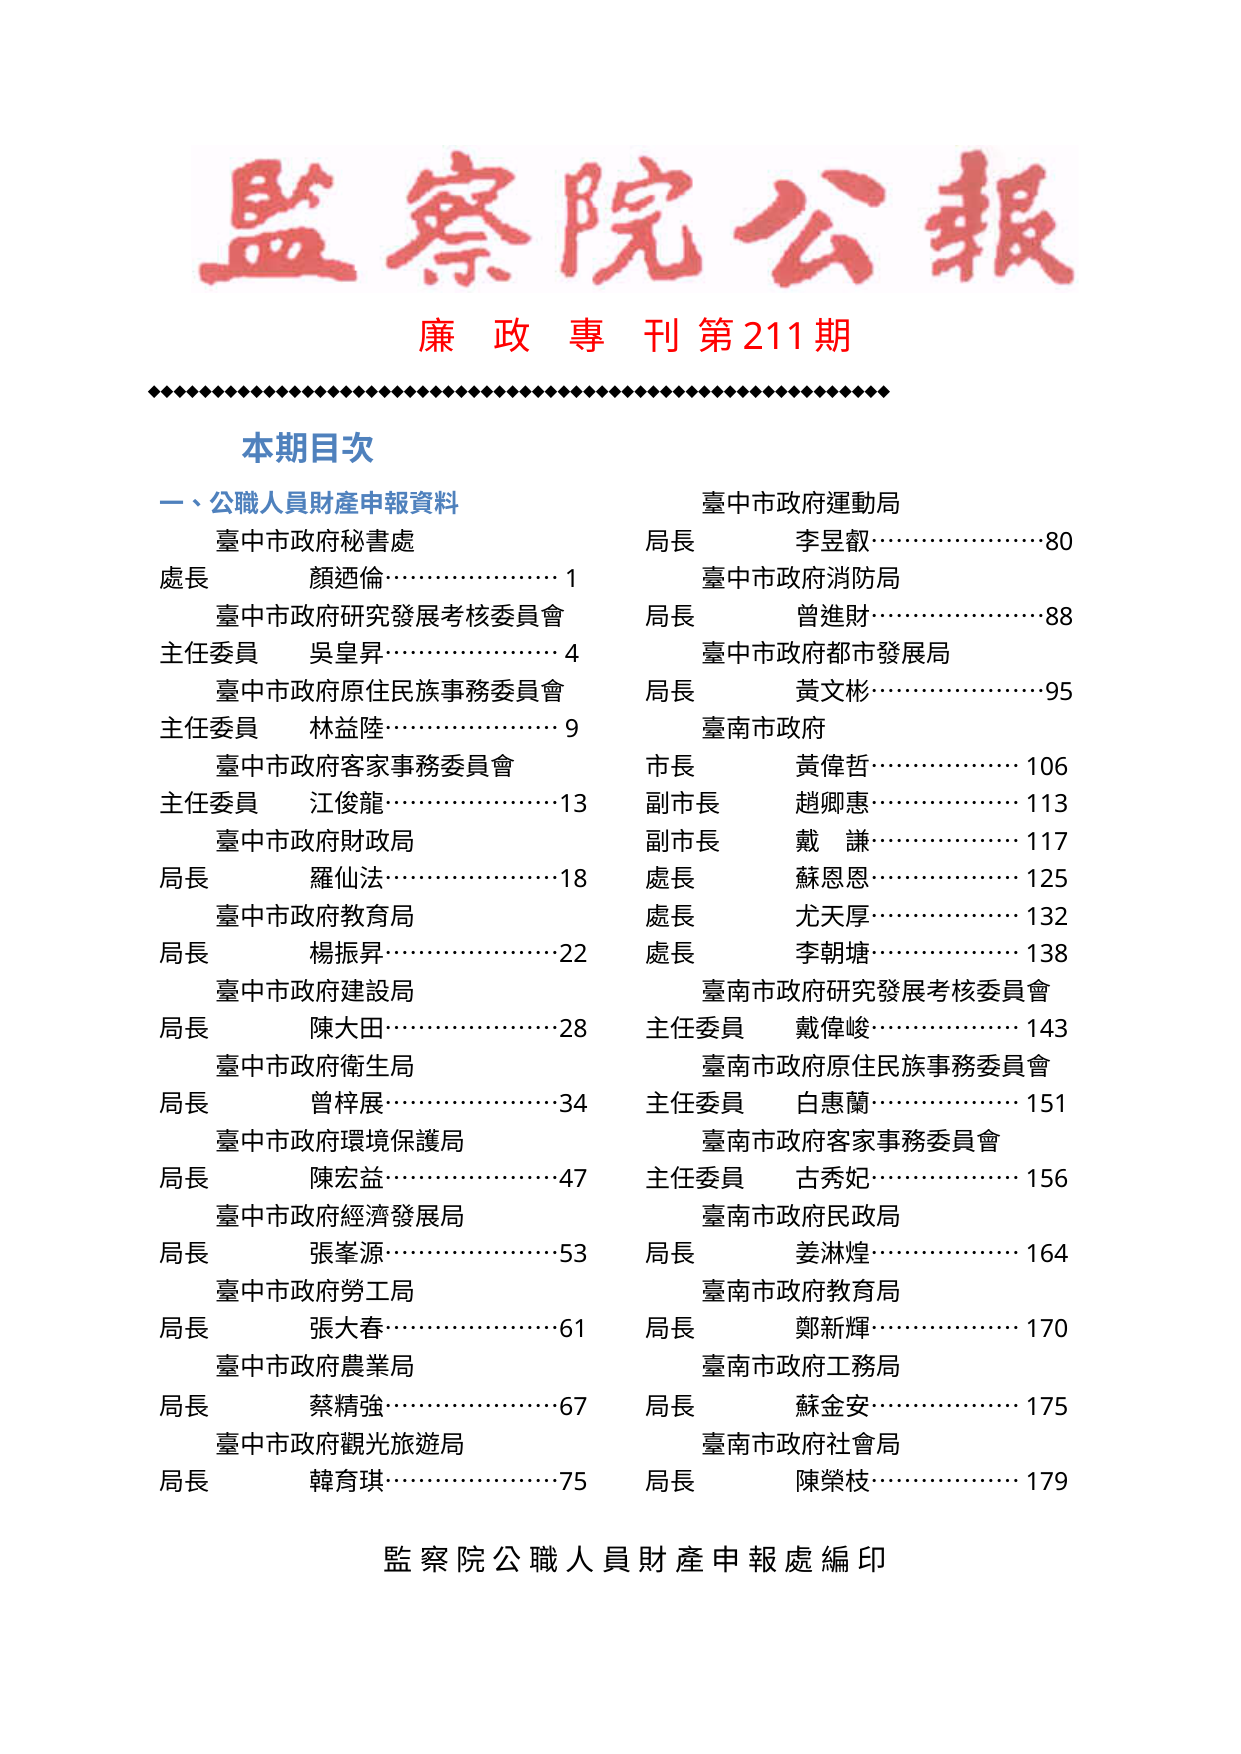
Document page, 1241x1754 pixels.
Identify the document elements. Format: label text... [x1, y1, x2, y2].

table_cell 局長 鄭新輝……………… 170 [634, 1308, 1119, 1346]
table_cell 主任委員 白惠蘭……………… 151 [634, 1083, 1119, 1121]
table_header 一、公職人員財產申報資料 [148, 483, 633, 521]
picture [191, 145, 1079, 293]
table_cell 處長 顏迺倫………………… 1 [148, 558, 633, 596]
table_cell 主任委員 古秀妃……………… 156 [634, 1158, 1119, 1196]
table_cell 臺中市政府都市發展局 [634, 633, 1119, 671]
table_cell 主任委員 戴偉峻……………… 143 [634, 1008, 1119, 1046]
table_cell 局長 蔡精強…………………67 [148, 1386, 633, 1423]
table_cell 臺南市政府研究發展考核委員會 [634, 971, 1119, 1008]
table_cell 副市長 戴 謙……………… 117 [634, 821, 1119, 858]
table_cell 臺南市政府社會局 [634, 1424, 1119, 1461]
text 廉 政 專 刊 第211期 [148, 296, 1122, 371]
table_cell 局長 韓育琪…………………75 [148, 1461, 633, 1498]
table_cell 臺南市政府民政局 [634, 1196, 1119, 1233]
table_cell 臺中市政府秘書處 [148, 521, 633, 558]
table_cell 臺中市政府財政局 [148, 821, 633, 858]
table_cell 臺南市政府 [634, 708, 1119, 746]
table_cell 臺南市政府原住民族事務委員會 [634, 1046, 1119, 1083]
table_cell 局長 陳宏益…………………47 [148, 1158, 633, 1196]
table_cell 處長 蘇恩恩……………… 125 [634, 858, 1119, 896]
table_cell 臺中市政府勞工局 [148, 1271, 633, 1308]
table_cell 臺中市政府研究發展考核委員會 [148, 596, 633, 633]
table_cell 臺中市政府建設局 [148, 971, 633, 1008]
table_cell 局長 楊振昇…………………22 [148, 933, 633, 971]
table_cell 臺南市政府教育局 [634, 1271, 1119, 1308]
table_cell 市長 黃偉哲……………… 106 [634, 746, 1119, 783]
table_cell 局長 李昱叡…………………80 [634, 521, 1119, 558]
table_cell 局長 陳榮枝……………… 179 [634, 1461, 1119, 1498]
table_cell 局長 曾進財…………………88 [634, 596, 1119, 633]
table_cell 局長 黃文彬…………………95 [634, 671, 1119, 708]
table_cell 局長 陳大田…………………28 [148, 1008, 633, 1046]
table_cell 臺中市政府客家事務委員會 [148, 746, 633, 783]
table_cell 主任委員 吳皇昇………………… 4 [148, 633, 633, 671]
text 本期目次 [148, 408, 1122, 483]
table_cell 臺中市政府農業局 [148, 1346, 633, 1386]
table_cell 臺南市政府客家事務委員會 [634, 1121, 1119, 1158]
table_cell 臺中市政府消防局 [634, 558, 1119, 596]
table_cell 處長 尤天厚……………… 132 [634, 896, 1119, 933]
table_cell 臺中市政府環境保護局 [148, 1121, 633, 1158]
table_cell 主任委員 江俊龍…………………13 [148, 783, 633, 821]
table_cell 臺中市政府衛生局 [148, 1046, 633, 1083]
table_cell 局長 張大春…………………61 [148, 1308, 633, 1346]
table_cell 處長 李朝塘……………… 138 [634, 933, 1119, 971]
table_cell 臺中市政府觀光旅遊局 [148, 1424, 633, 1461]
table_cell 副市長 趙卿惠……………… 113 [634, 783, 1119, 821]
table_cell 臺中市政府經濟發展局 [148, 1196, 633, 1233]
table_cell 主任委員 林益陸………………… 9 [148, 708, 633, 746]
text ◆◆◆◆◆◆◆◆◆◆◆◆◆◆◆◆◆◆◆◆◆◆◆◆◆◆◆◆◆◆◆◆◆◆◆◆◆◆◆◆◆◆◆◆◆◆◆◆◆◆◆◆◆◆◆◆◆◆ [148, 371, 1122, 408]
table_header 臺中市政府運動局 [634, 483, 1119, 521]
table_cell 局長 羅仙法…………………18 [148, 858, 633, 896]
table_cell 臺南市政府工務局 [634, 1346, 1119, 1386]
text 監 察 院 公 職 人 員 財 產 申 報 處 編 印 [148, 1536, 1122, 1578]
table_cell 臺中市政府教育局 [148, 896, 633, 933]
table_cell 臺中市政府原住民族事務委員會 [148, 671, 633, 708]
table_cell 局長 張峯源…………………53 [148, 1233, 633, 1271]
table_cell 局長 蘇金安……………… 175 [634, 1386, 1119, 1423]
table_cell 局長 姜淋煌……………… 164 [634, 1233, 1119, 1271]
table_cell 局長 曾梓展…………………34 [148, 1083, 633, 1121]
